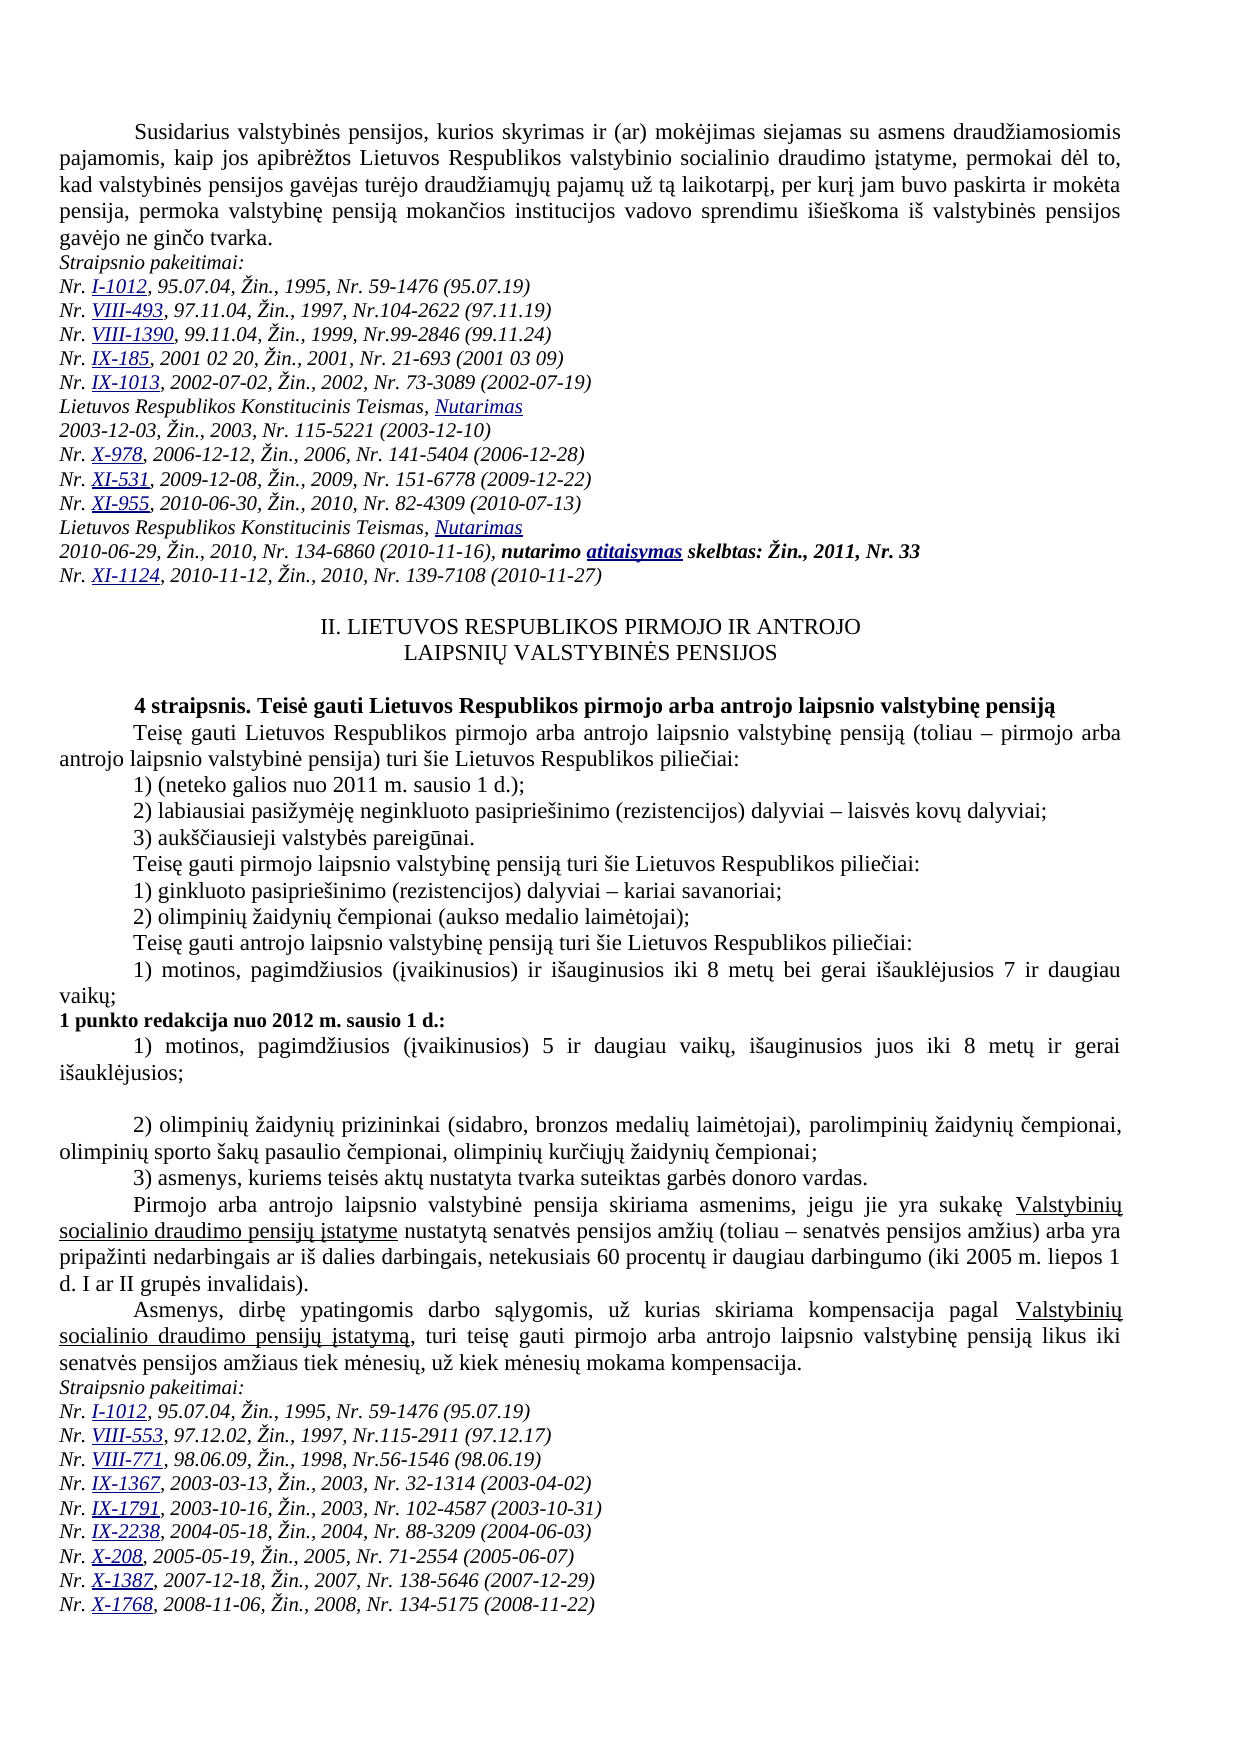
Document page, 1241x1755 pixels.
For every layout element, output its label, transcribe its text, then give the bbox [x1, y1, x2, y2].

text 1) motinos, pagimdžiusios (įvaikinusios) ir išauginusios iki 8 metų bei gerai išauklėjusios 7 ir daugiau vaikų; [59, 956, 1122, 1008]
text 3) aukščiausieji valstybės pareigūnai. [59, 824, 1122, 850]
text Nr. X-1387, 2007-12-18, Žin., 2007, Nr. 138-5646 (2007-12-29) [59, 1568, 1122, 1592]
text Nr. XI-531, 2009-12-08, Žin., 2009, Nr. 151-6778 (2009-12-22) [59, 466, 1122, 491]
text Nr. VIII-1390, 99.11.04, Žin., 1999, Nr.99-2846 (99.11.24) [59, 322, 1122, 346]
text 1) motinos, pagimdžiusios (įvaikinusios) 5 ir daugiau vaikų, išauginusios juos iki 8 metų ir gerai išauklėjusios; [59, 1032, 1122, 1085]
text Nr. I-1012, 95.07.04, Žin., 1995, Nr. 59-1476 (95.07.19) [59, 274, 1122, 298]
text Nr. X-1768, 2008-11-06, Žin., 2008, Nr. 134-5175 (2008-11-22) [59, 1592, 1122, 1616]
text 1 punkto redakcija nuo 2012 m. sausio 1 d.: [59, 1008, 1122, 1032]
text Nr. X-208, 2005-05-19, Žin., 2005, Nr. 71-2554 (2005-06-07) [59, 1543, 1122, 1568]
text LAIPSNIŲ VALSTYBINĖS PENSIJOS [59, 639, 1122, 666]
text Straipsnio pakeitimai: [59, 250, 1122, 274]
text Susidarius valstybinės pensijos, kurios skyrimas ir (ar) mokėjimas siejamas su asmens draudžiamosiomis pajamomis, kaip jos apibrėžtos Lietuvos Respublikos valstybinio socialinio draudimo įstatyme, permokai dėl to, kad valstybinės pensijos gavėjas turėjo draudžiamųjų pajamų už tą laikotarpį, per kurį jam buvo paskirta ir mokėta pensija, permoka valstybinę pensiją mokančios institucijos vadovo sprendimu išieškoma iš valstybinės pensijos gavėjo ne ginčo tvarka. [59, 118, 1122, 250]
text Nr. IX-1367, 2003-03-13, Žin., 2003, Nr. 32-1314 (2003-04-02) [59, 1471, 1122, 1495]
text Nr. VIII-771, 98.06.09, Žin., 1998, Nr.56-1546 (98.06.19) [59, 1447, 1122, 1471]
text Lietuvos Respublikos Konstitucinis Teismas, Nutarimas [59, 394, 1122, 418]
text 2010-06-29, Žin., 2010, Nr. 134-6860 (2010-11-16), nutarimo atitaisymas skelbtas: Žin., 2011, Nr. 33 [59, 539, 1122, 563]
text 2) olimpinių žaidynių čempionai (aukso medalio laimėtojai); [59, 903, 1122, 929]
text Straipsnio pakeitimai: [59, 1375, 1122, 1399]
text 1) (neteko galios nuo 2011 m. sausio 1 d.); [59, 771, 1122, 798]
text Teisę gauti antrojo laipsnio valstybinę pensiją turi šie Lietuvos Respublikos piliečiai: [59, 929, 1122, 956]
text Nr. IX-1791, 2003-10-16, Žin., 2003, Nr. 102-4587 (2003-10-31) [59, 1495, 1122, 1519]
text Nr. IX-2238, 2004-05-18, Žin., 2004, Nr. 88-3209 (2004-06-03) [59, 1519, 1122, 1543]
text Nr. XI-955, 2010-06-30, Žin., 2010, Nr. 82-4309 (2010-07-13) [59, 491, 1122, 514]
text Nr. VIII-553, 97.12.02, Žin., 1997, Nr.115-2911 (97.12.17) [59, 1423, 1122, 1447]
text 2003-12-03, Žin., 2003, Nr. 115-5221 (2003-12-10) [59, 418, 1122, 442]
text 2) olimpinių žaidynių prizininkai (sidabro, bronzos medalių laimėtojai), parolimpinių žaidynių čempionai, olimpinių sporto šakų pasaulio čempionai, olimpinių kurčiųjų žaidynių čempionai; [59, 1112, 1122, 1164]
text Asmenys, dirbę ypatingomis darbo sąlygomis, už kurias skiriama kompensacija pagal Valstybinių socialinio draudimo pensijų įstatymą, turi teisę gauti pirmojo arba antrojo laipsnio valstybinę pensiją likus iki senatvės pensijos amžiaus tiek mėnesių, už kiek mėnesių mokama kompensacija. [59, 1296, 1122, 1375]
text Nr. X-978, 2006-12-12, Žin., 2006, Nr. 141-5404 (2006-12-28) [59, 442, 1122, 466]
text Nr. I-1012, 95.07.04, Žin., 1995, Nr. 59-1476 (95.07.19) [59, 1399, 1122, 1423]
text Teisę gauti pirmojo laipsnio valstybinę pensiją turi šie Lietuvos Respublikos piliečiai: [59, 850, 1122, 877]
text 3) asmenys, kuriems teisės aktų nustatyta tvarka suteiktas garbės donoro vardas. [59, 1164, 1122, 1191]
text Nr. IX-1013, 2002-07-02, Žin., 2002, Nr. 73-3089 (2002-07-19) [59, 370, 1122, 394]
text 1) ginkluoto pasipriešinimo (rezistencijos) dalyviai – kariai savanoriai; [59, 877, 1122, 903]
subtitle Lietuvos Respublikos Konstitucinis Teismas, Nutarimas [59, 514, 1122, 539]
text 4 straipsnis. Teisė gauti Lietuvos Respublikos pirmojo arba antrojo laipsnio valstybinę pensiją [134, 692, 1122, 718]
text Pirmojo arba antrojo laipsnio valstybinė pensija skiriama asmenims, jeigu jie yra sukakę Valstybinių socialinio draudimo pensijų įstatyme nustatytą senatvės pensijos amžių (toliau – senatvės pensijos amžius) arba yra pripažinti nedarbingais ar iš dalies darbingais, netekusiais 60 procentų ir daugiau darbingumo (iki 2005 m. liepos 1 d. I ar II grupės invalidais). [59, 1191, 1122, 1296]
text Teisę gauti Lietuvos Respublikos pirmojo arba antrojo laipsnio valstybinę pensiją (toliau – pirmojo arba antrojo laipsnio valstybinė pensija) turi šie Lietuvos Respublikos piliečiai: [59, 718, 1122, 771]
text Nr. XI-1124, 2010-11-12, Žin., 2010, Nr. 139-7108 (2010-11-27) [59, 563, 1122, 587]
text II. LIETUVOS RESPUBLIKOS PIRMOJO IR ANTROJO [59, 613, 1122, 639]
text Nr. IX-185, 2001 02 20, Žin., 2001, Nr. 21-693 (2001 03 09) [59, 346, 1122, 370]
text Nr. VIII-493, 97.11.04, Žin., 1997, Nr.104-2622 (97.11.19) [59, 298, 1122, 322]
text 2) labiausiai pasižymėję neginkluoto pasipriešinimo (rezistencijos) dalyviai – laisvės kovų dalyviai; [59, 798, 1122, 824]
